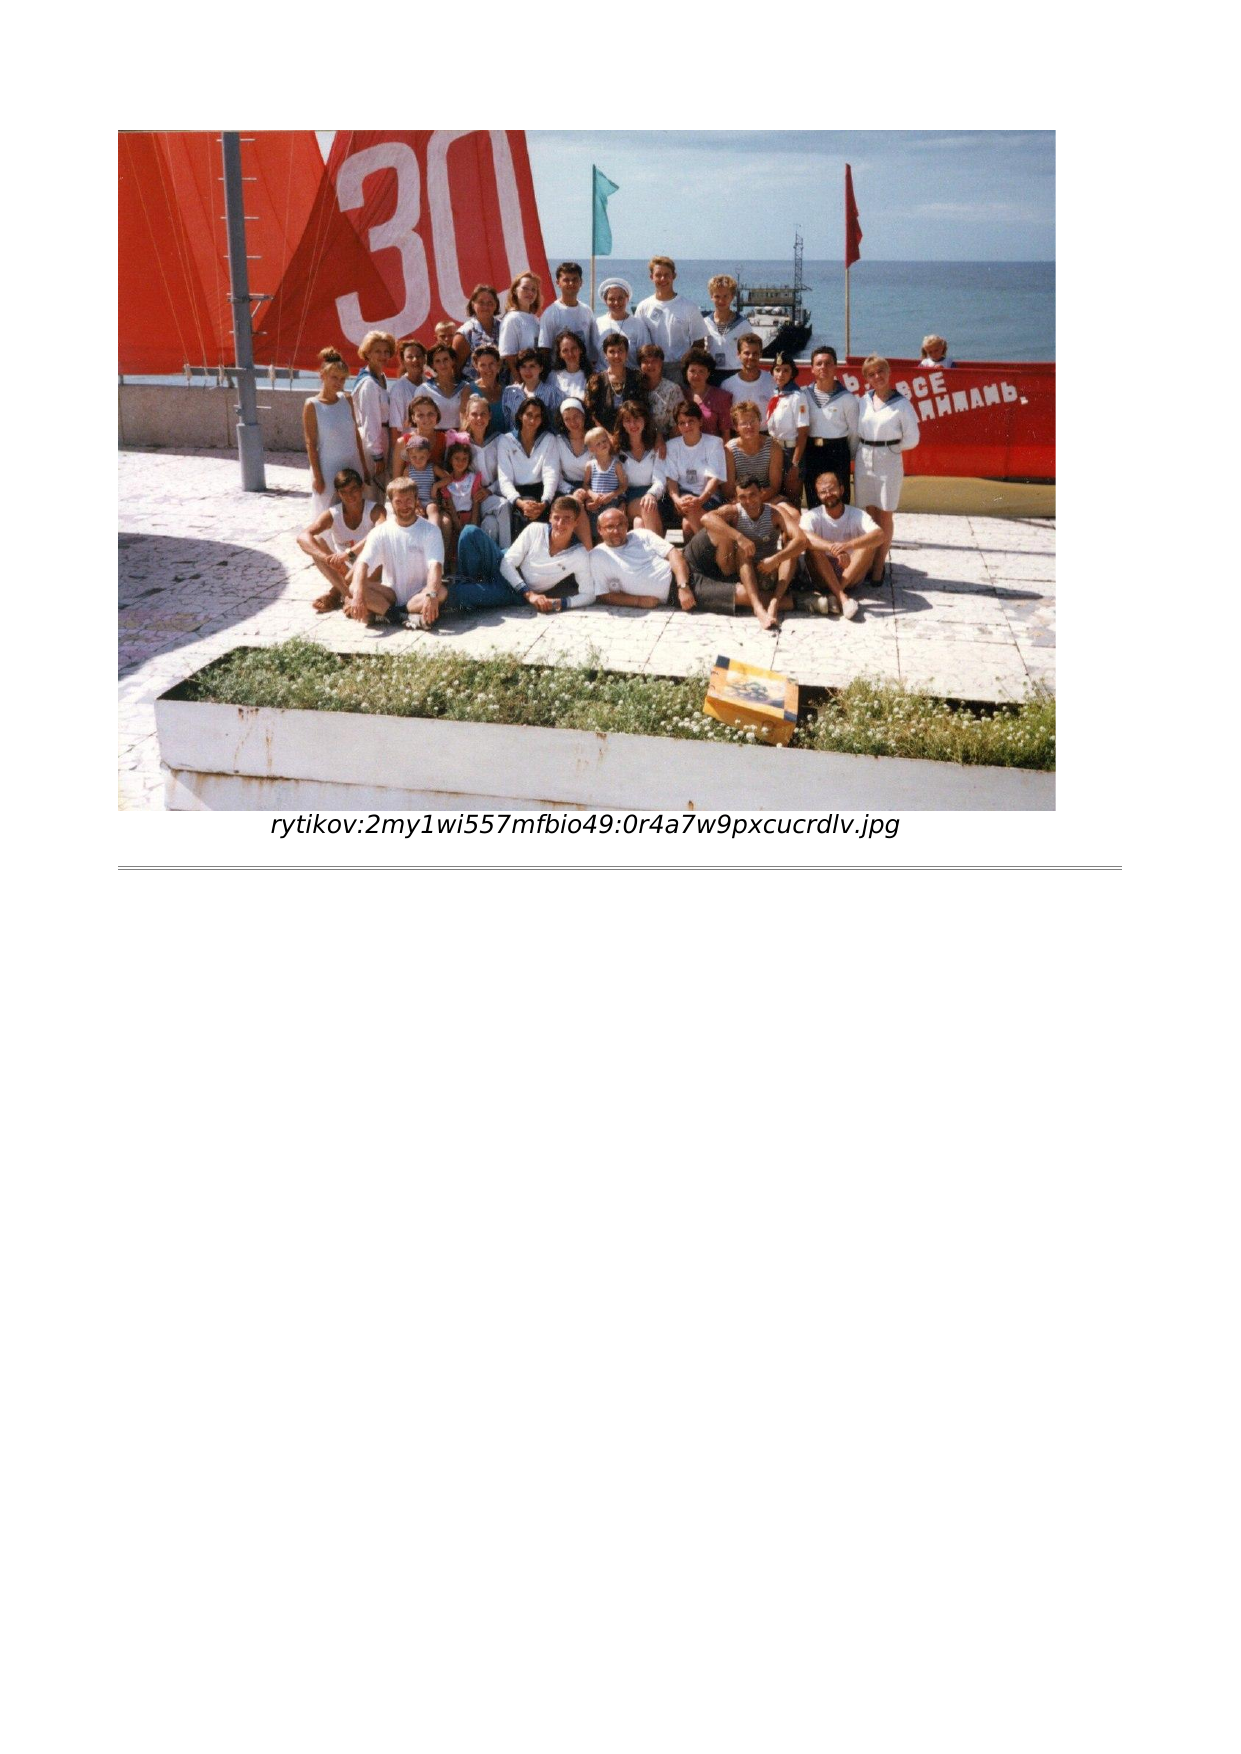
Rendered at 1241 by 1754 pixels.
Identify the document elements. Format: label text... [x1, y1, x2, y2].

picture [118, 130, 1056, 811]
text rytikov:2my1wi557mfbio49:0r4a7w9pxcucrdlv.jpg [118, 811, 1056, 839]
